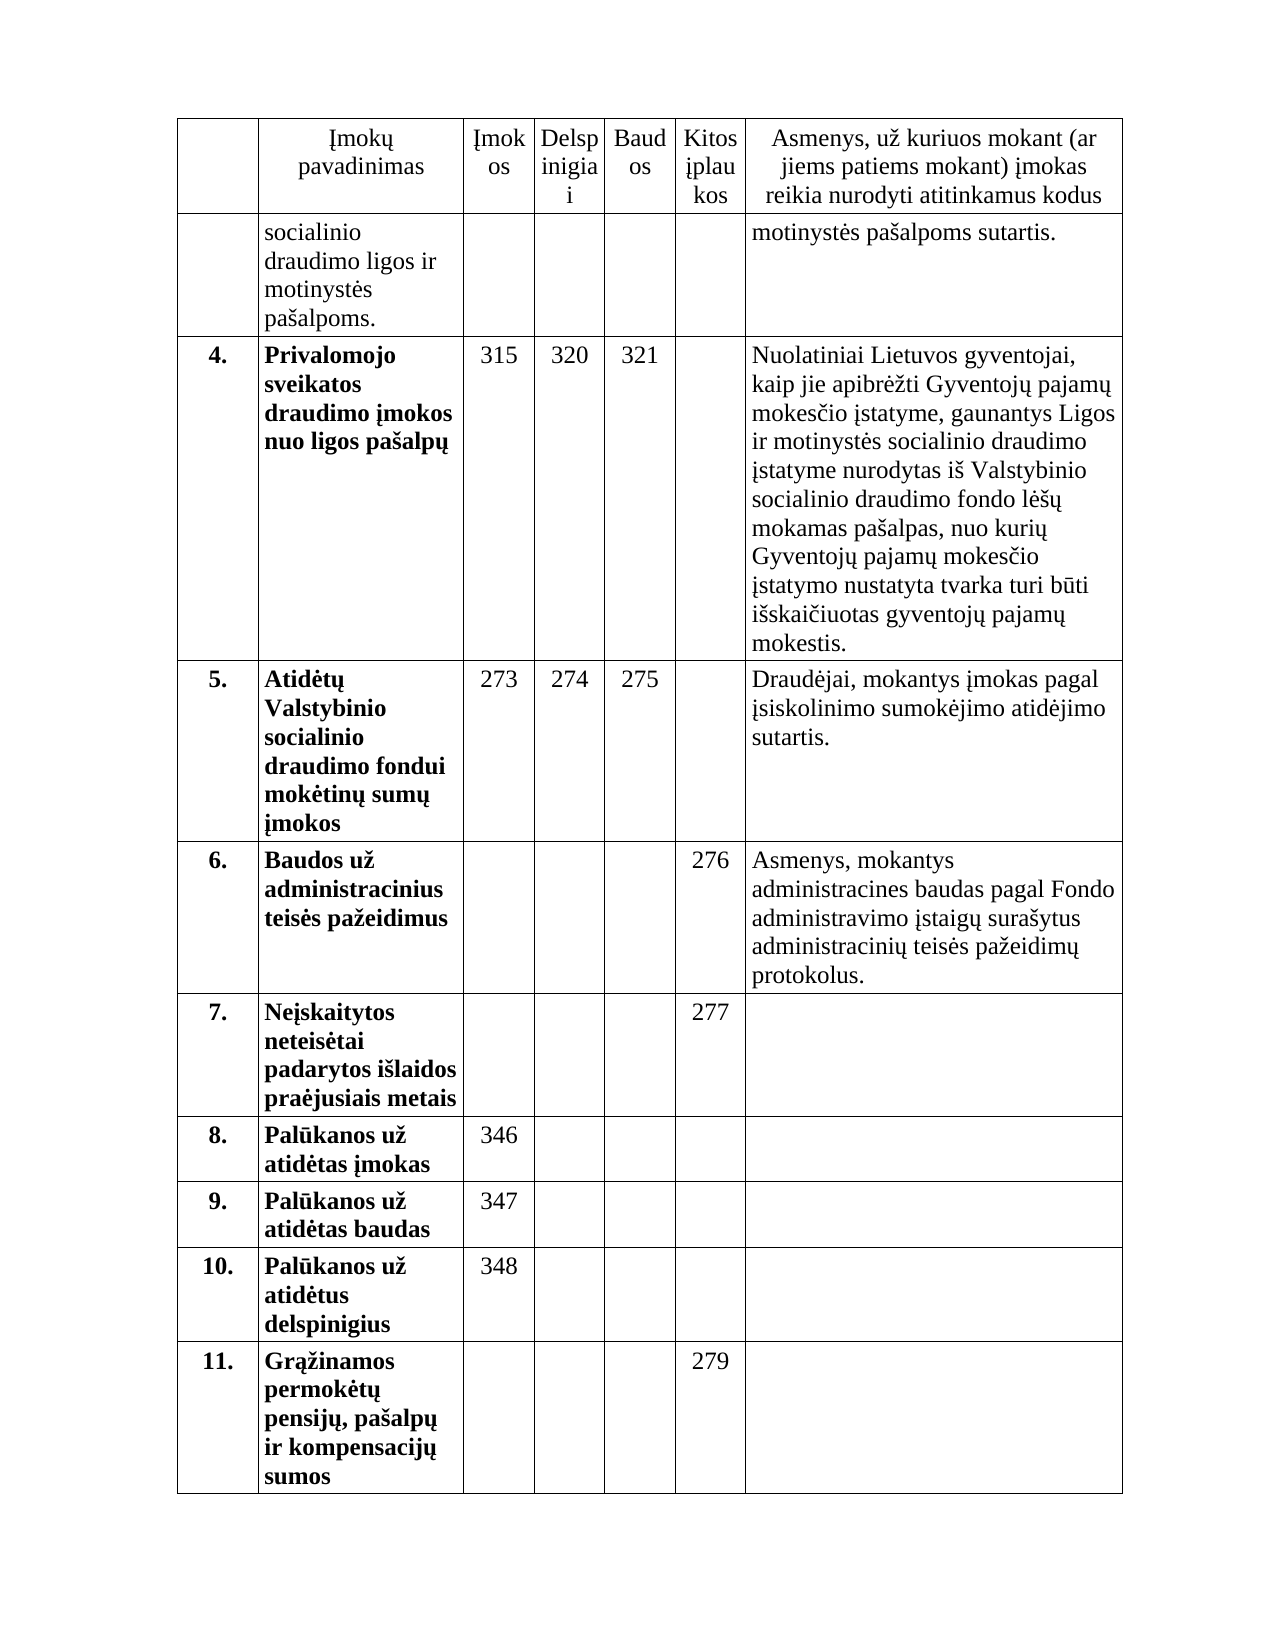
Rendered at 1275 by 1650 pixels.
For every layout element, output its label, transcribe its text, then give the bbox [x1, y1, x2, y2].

table_cell 320 [535, 337, 604, 660]
table_cell Asmenys, mokantys administracines baudas pagal Fondo administravimo įstaigų surašytus administracinių teisės pažeidimų protokolus. [746, 842, 1122, 992]
table_cell [746, 994, 1122, 1116]
table_header Delspinigiai [535, 119, 604, 212]
table_cell [535, 1182, 604, 1247]
table_cell [178, 214, 258, 336]
table_cell Palūkanos už atidėtus delspinigius [259, 1248, 463, 1341]
table_cell [535, 1248, 604, 1341]
table_cell [605, 214, 675, 336]
table_cell 11. [178, 1342, 258, 1493]
table_cell [676, 1117, 745, 1181]
table_cell socialinio draudimo ligos ir motinystės pašalpoms. [259, 214, 463, 336]
table_cell [535, 842, 604, 992]
table_cell 348 [464, 1248, 534, 1341]
table_header Asmenys, už kuriuos mokant (ar jiems patiems mokant) įmokas reikia nurodyti atitinkamus kodus [746, 119, 1122, 212]
table_cell [605, 842, 675, 992]
table_cell 5. [178, 661, 258, 841]
table_cell 277 [676, 994, 745, 1116]
table_header [178, 119, 258, 212]
table_cell [464, 214, 534, 336]
table_cell [605, 1342, 675, 1493]
table_cell 347 [464, 1182, 534, 1247]
table_cell Palūkanos už atidėtas įmokas [259, 1117, 463, 1181]
table_cell [535, 1342, 604, 1493]
table_cell [464, 842, 534, 992]
table_cell Baudos už administracinius teisės pažeidimus [259, 842, 463, 992]
table_cell 276 [676, 842, 745, 992]
table_cell Atidėtų Valstybinio socialinio draudimo fondui mokėtinų sumų įmokos [259, 661, 463, 841]
table_cell 321 [605, 337, 675, 660]
table_cell [676, 214, 745, 336]
table_cell [746, 1342, 1122, 1493]
table_cell [605, 1117, 675, 1181]
table_cell 279 [676, 1342, 745, 1493]
table_cell [746, 1117, 1122, 1181]
table_header Įmokų pavadinimas [259, 119, 463, 212]
table_cell [605, 994, 675, 1116]
table_cell Draudėjai, mokantys įmokas pagal įsiskolinimo sumokėjimo atidėjimo sutartis. [746, 661, 1122, 841]
table_cell 274 [535, 661, 604, 841]
table_header Kitos įplaukos [676, 119, 745, 212]
table_cell [676, 661, 745, 841]
table_cell 315 [464, 337, 534, 660]
table_cell [676, 337, 745, 660]
table_cell motinystės pašalpoms sutartis. [746, 214, 1122, 336]
table_cell 273 [464, 661, 534, 841]
table_cell 8. [178, 1117, 258, 1181]
table_cell 10. [178, 1248, 258, 1341]
table_cell Palūkanos už atidėtas baudas [259, 1182, 463, 1247]
table_cell [605, 1182, 675, 1247]
table_cell 6. [178, 842, 258, 992]
table_cell [464, 994, 534, 1116]
table_cell [676, 1248, 745, 1341]
table_cell [535, 214, 604, 336]
table_cell [464, 1342, 534, 1493]
table_cell Neįskaitytos neteisėtai padarytos išlaidos praėjusiais metais [259, 994, 463, 1116]
table_header Įmokos [464, 119, 534, 212]
table_cell [605, 1248, 675, 1341]
table_cell 346 [464, 1117, 534, 1181]
table_cell Nuolatiniai Lietuvos gyventojai, kaip jie apibrėžti Gyventojų pajamų mokesčio įstatyme, gaunantys Ligos ir motinystės socialinio draudimo įstatyme nurodytas iš Valstybinio socialinio draudimo fondo lėšų mokamas pašalpas, nuo kurių Gyventojų pajamų mokesčio įstatymo nustatyta tvarka turi būti išskaičiuotas gyventojų pajamų mokestis. [746, 337, 1122, 660]
table_cell 9. [178, 1182, 258, 1247]
table_cell 7. [178, 994, 258, 1116]
table_cell [746, 1248, 1122, 1341]
table_cell [746, 1182, 1122, 1247]
table_cell [676, 1182, 745, 1247]
table_cell Grąžinamos permokėtų pensijų, pašalpų ir kompensacijų sumos [259, 1342, 463, 1493]
table_cell 4. [178, 337, 258, 660]
table_cell 275 [605, 661, 675, 841]
table_cell [535, 994, 604, 1116]
table_cell [535, 1117, 604, 1181]
table_cell Privalomojo sveikatos draudimo įmokos nuo ligos pašalpų [259, 337, 463, 660]
table_header Baudos [605, 119, 675, 212]
